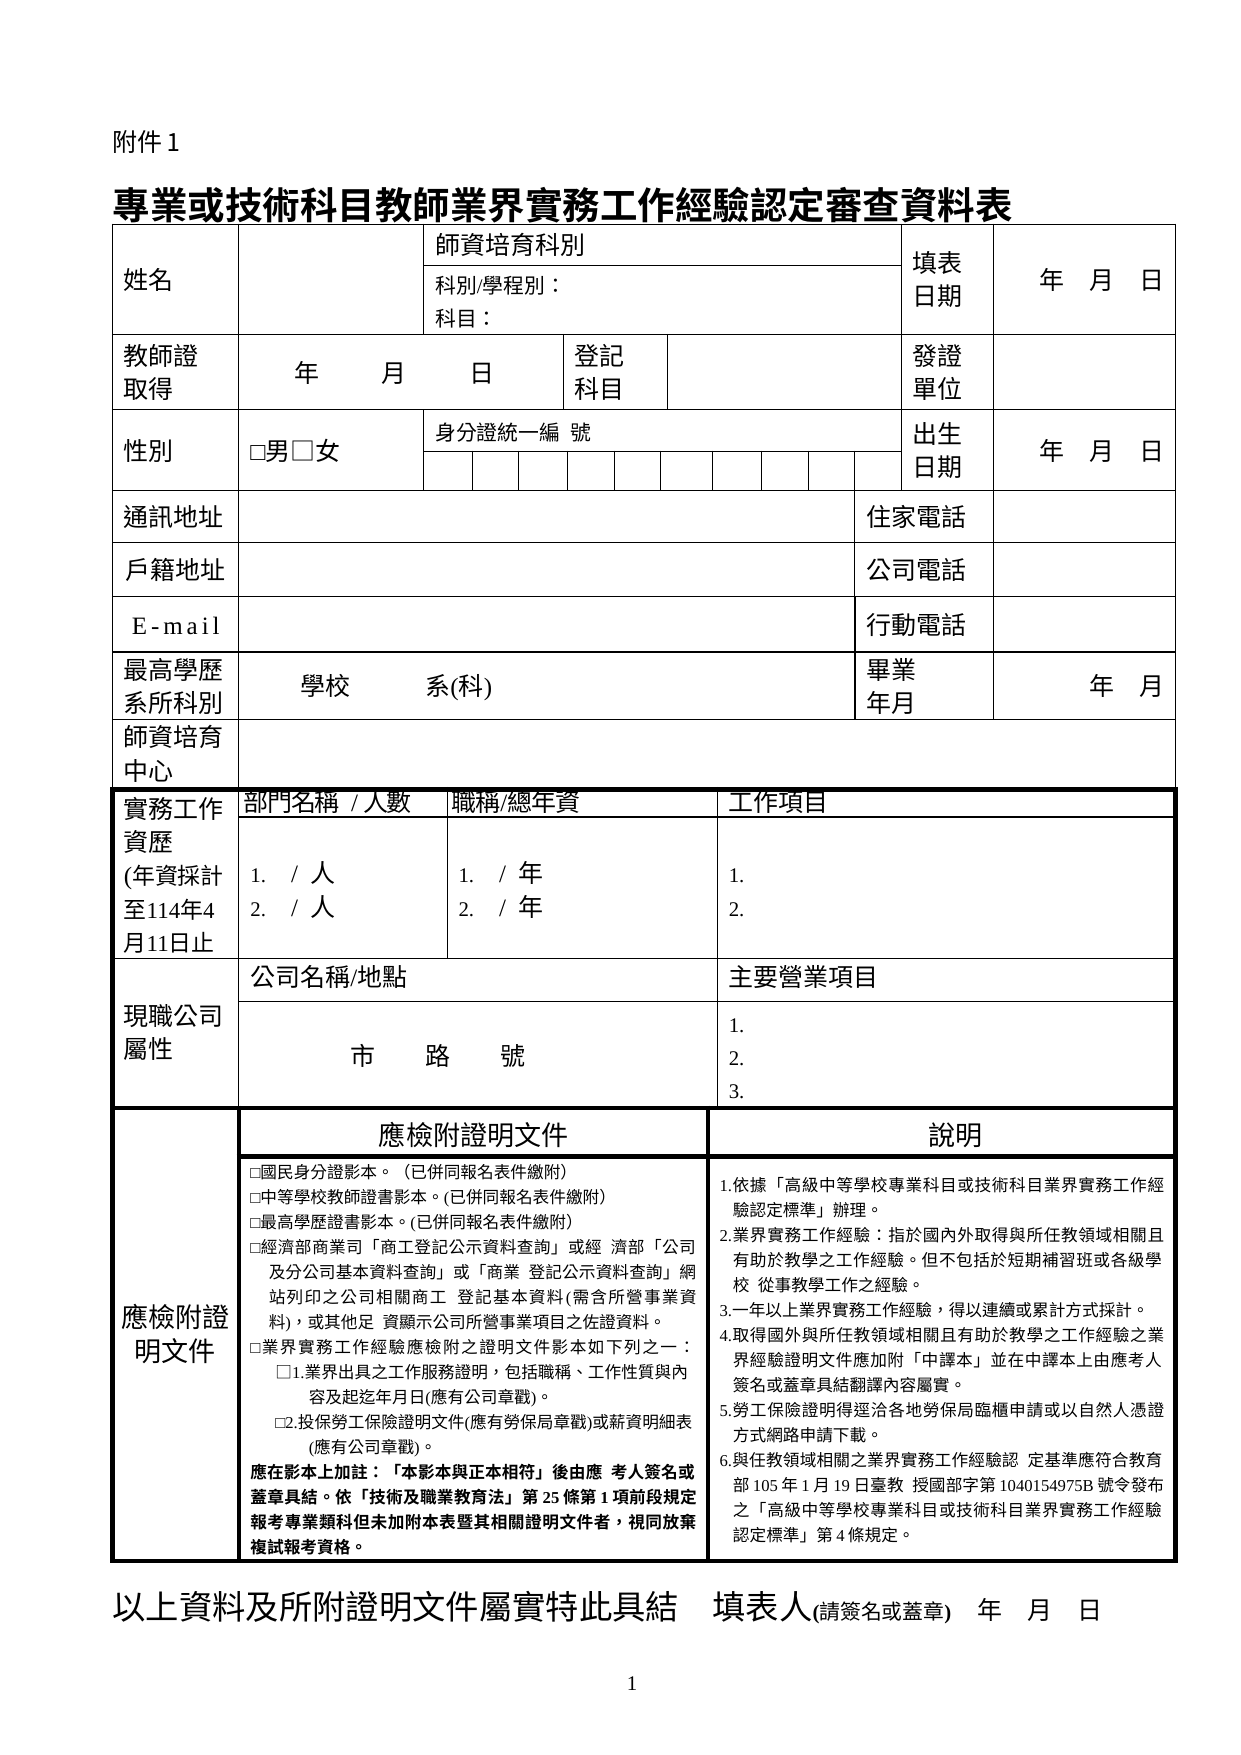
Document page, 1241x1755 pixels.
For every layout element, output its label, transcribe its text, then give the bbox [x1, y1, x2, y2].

table_cell [519, 452, 567, 490]
table_cell [994, 597, 1175, 651]
table_cell 主要營業項目 [718, 959, 1173, 1001]
table_cell 1. / 人 2. / 人 [239, 818, 447, 958]
table_header [239, 225, 423, 334]
table_cell 行動電話 [856, 597, 993, 651]
table_cell 現職公司 屬性 [115, 959, 238, 1106]
table_cell E-mail [113, 597, 238, 651]
table_cell 登記 科目 [564, 335, 667, 409]
table_cell [713, 452, 761, 490]
table_cell 通訊地址 [113, 491, 238, 542]
table_cell 性別 [113, 410, 238, 490]
table_cell 最高學歷 系所科別 [113, 653, 238, 719]
table_cell [239, 597, 854, 651]
table_cell 公司電話 [855, 543, 993, 596]
table_cell 發證 單位 [902, 335, 993, 409]
table_header 年 月 日 [994, 225, 1175, 334]
table_cell 年 月 日 [239, 335, 563, 409]
table_cell [424, 452, 472, 490]
table_cell 畢業 年月 [856, 653, 993, 719]
text 以上資料及所附證明文件屬實特此具結 填表人(請簽名或蓋章) 年 月 日 [112, 1563, 1152, 1626]
table_cell 住家電話 [855, 491, 993, 542]
table_cell 職稱/總年資 [448, 792, 717, 816]
table_cell [473, 452, 518, 490]
text 附件1 [112, 98, 1152, 161]
table_cell [809, 452, 854, 490]
table_cell 說明 [710, 1110, 1173, 1154]
table_cell 學校 系(科) [239, 653, 854, 719]
table_cell 市 路 號 [239, 1002, 717, 1106]
table_cell [239, 543, 854, 596]
table_cell 公司名稱/地點 [239, 959, 717, 1001]
table_header 填表 日期 [902, 225, 993, 334]
table_header 姓名 [113, 225, 238, 334]
table_cell [239, 720, 1175, 787]
table_cell 年 月 [994, 653, 1175, 719]
table_cell 實務工作 資歷 (年資採計至114年4月11日止 [115, 792, 238, 958]
table_cell [239, 491, 854, 542]
table_cell [855, 452, 901, 490]
table_cell [994, 335, 1175, 409]
table_cell 科別/學程別： 科目： [424, 266, 901, 334]
table_cell 身分證統一編 號 [424, 410, 901, 451]
table_cell □國民身分證影本。（已併同報名表件繳附） □中等學校教師證書影本。(已併同報名表件繳附） □最高學歷證書影本。(已併同報名表件繳附） □經濟部商業司「商工登記公示資料查詢」或經 濟部「公司及分公司基本資料查詢」或「商業 登記公示資料查詢」網站列印之公司相關商工 登記基本資料(需含所營事業資料)，或其他足 資顯示公司所營事業項目之佐證資料。 □業界實務工作經驗應檢附之證明文件影本如下列之一： □1.業界出具之工作服務證明，包括職稱、工作性質與內 容及起迄年月日(應有公司章戳)。 □2.投保勞工保險證明文件(應有勞保局章戳)或薪資明細表(應有公司章戳)。 應在影本上加註：「本影本與正本相符」後由應 考人簽名或蓋章具結。依「技術及職業教育法」第25條第1項前段規定報考專業類科但未加附本表暨其相關證明文件者，視同放棄複試報考資格。 [241, 1159, 706, 1559]
table_cell □男□女 [239, 410, 423, 490]
table_cell [994, 491, 1175, 542]
table_cell 師資培育中心 [113, 720, 238, 787]
table_cell 部門名稱 / 人數 [239, 792, 447, 816]
table_cell 應檢附證明文件 [241, 1110, 706, 1154]
table_cell [615, 452, 660, 490]
table_cell 教師證 取得 [113, 335, 238, 409]
table_cell 1. 2. [718, 818, 1173, 958]
table_cell 戶籍地址 [113, 543, 238, 596]
table_cell [568, 452, 614, 490]
table_cell 出生 日期 [902, 410, 993, 490]
text 專業或技術科目教師業界實務工作經驗認定審查資料表 [112, 161, 1152, 223]
table_header 師資培育科別 [424, 225, 901, 265]
table_cell 工作項目 [718, 792, 1173, 816]
table_cell 1.依據「高級中等學校專業科目或技術科目業界實務工作經驗認定標準」辦理。 2.業界實務工作經驗：指於國內外取得與所任教領域相關且有助於教學之工作經驗。但不包括於短期補習班或各級學校 從事教學工作之經驗。 3.一年以上業界實務工作經驗，得以連續或累計方式採計。 4.取得國外與所任教領域相關且有助於教學之工作經驗之業界經驗證明文件應加附「中譯本」並在中譯本上由應考人簽名或蓋章具結翻譯內容屬實。 5.勞工保險證明得逕洽各地勞保局臨櫃申請或以自然人憑證方式網路申請下載。 6.與任教領域相關之業界實務工作經驗認 定基準應符合教育部105年1月19日臺教 授國部字第1040154975B號令發布之「高級中等學校專業科目或技術科目業界實務工作經驗認定標準」第4條規定。 [710, 1159, 1173, 1559]
table_cell [668, 335, 901, 409]
table_cell 1. / 年 2. / 年 [448, 818, 717, 958]
table_cell [762, 452, 808, 490]
table_cell 應檢附證明文件 [115, 1110, 237, 1559]
table_cell [661, 452, 712, 490]
table_cell 年 月 日 [994, 410, 1175, 490]
table_cell 1. 2. 3. [718, 1002, 1173, 1106]
table_cell [994, 543, 1175, 596]
